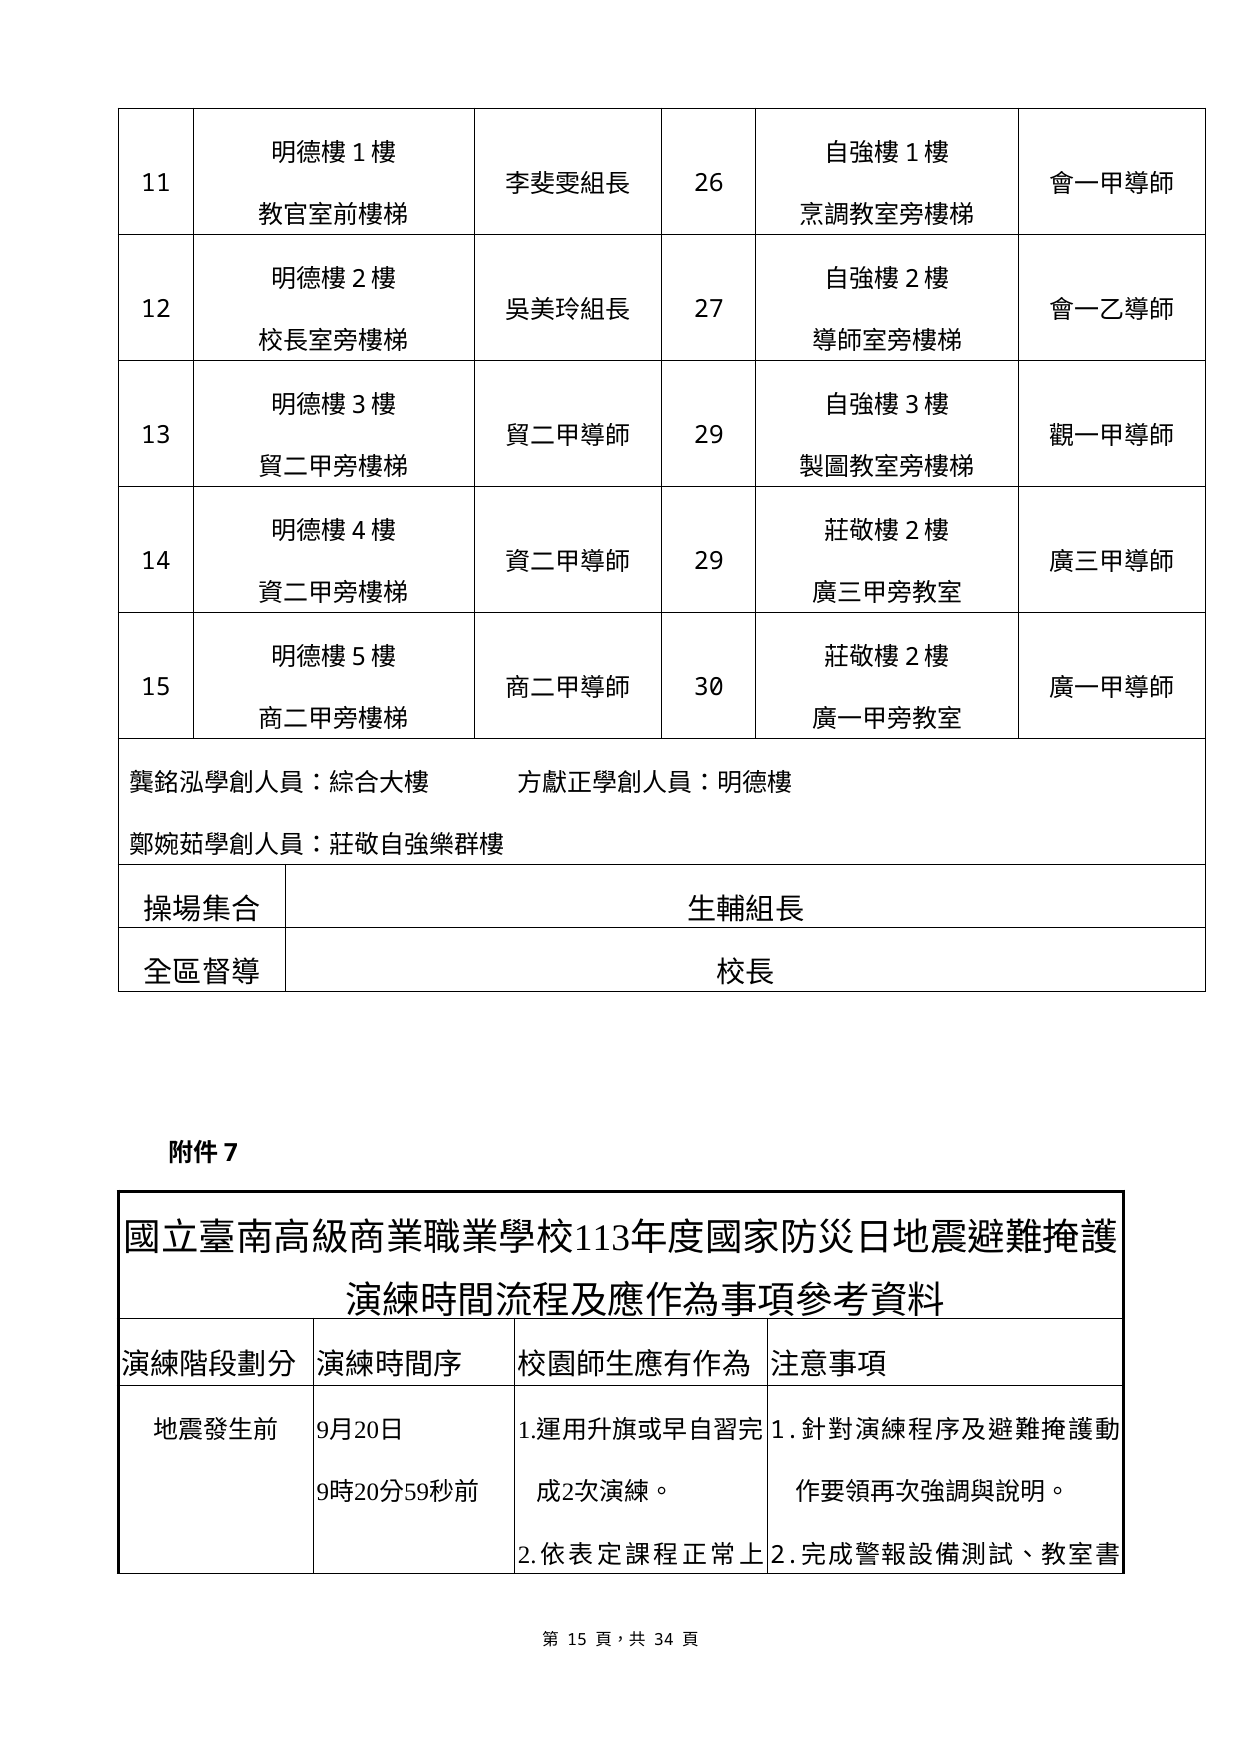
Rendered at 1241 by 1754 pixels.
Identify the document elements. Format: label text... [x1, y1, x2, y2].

table_cell 校長 [286, 928, 1205, 991]
text 附件7 [118, 1109, 1122, 1171]
table_cell 12 [119, 235, 193, 359]
table_cell 9月20日 9時20分59秒前 [314, 1386, 514, 1573]
table_cell 14 [119, 487, 193, 612]
table_cell 地震發生前 [120, 1386, 313, 1573]
table_cell 廣三甲導師 [1019, 487, 1205, 612]
table_cell 自強樓3樓 製圖教室旁樓梯 [756, 361, 1018, 486]
table_cell 資二甲導師 [475, 487, 661, 612]
table_cell 商二甲導師 [475, 613, 661, 738]
table_cell 觀一甲導師 [1019, 361, 1205, 486]
table_cell 會一甲導師 [1019, 109, 1205, 233]
table_cell 29 [662, 487, 755, 612]
table_cell 自強樓1樓 烹調教室旁樓梯 [756, 109, 1018, 233]
table_cell 校園師生應有作為 [515, 1319, 767, 1385]
table_cell 27 [662, 235, 755, 359]
table_cell 廣一甲導師 [1019, 613, 1205, 738]
table_cell 操場集合 [119, 865, 285, 927]
table_header 國立臺南高級商業職業學校113年度國家防災日地震避難掩護演練時間流程及應作為事項參考資料 [120, 1193, 1122, 1318]
table_cell 明德樓5樓 商二甲旁樓梯 [194, 613, 474, 738]
table_cell 明德樓4樓 資二甲旁樓梯 [194, 487, 474, 612]
table_cell 26 [662, 109, 755, 233]
table_cell 明德樓1樓 教官室前樓梯 [194, 109, 474, 233]
table_cell 29 [662, 361, 755, 486]
table_cell 明德樓2樓 校長室旁樓梯 [194, 235, 474, 359]
table_cell 全區督導 [119, 928, 285, 991]
table_cell 演練時間序 [314, 1319, 514, 1385]
table_cell 15 [119, 613, 193, 738]
table_cell 生輔組長 [286, 865, 1205, 927]
table_cell 1.針對演練程序及避難掩護動作要領再次強調與說明。 2.完成警報設備測試、教室書 [768, 1386, 1122, 1573]
table_cell 11 [119, 109, 193, 233]
table_cell 1.運用升旗或早自習完成2次演練。 2.依表定課程正常上 [515, 1386, 767, 1573]
table_cell 吳美玲組長 [475, 235, 661, 359]
table_cell 莊敬樓2樓 廣一甲旁教室 [756, 613, 1018, 738]
table_cell 龔銘泓學創人員：綜合大樓 方獻正學創人員：明德樓 鄭婉茹學創人員：莊敬自強樂群樓 [119, 739, 1205, 864]
table_cell 自強樓2樓 導師室旁樓梯 [756, 235, 1018, 359]
table_cell 注意事項 [768, 1319, 1122, 1385]
table_cell 會一乙導師 [1019, 235, 1205, 359]
table_cell 貿二甲導師 [475, 361, 661, 486]
table_cell 明德樓3樓 貿二甲旁樓梯 [194, 361, 474, 486]
table_cell 李斐雯組長 [475, 109, 661, 233]
table_cell 莊敬樓2樓 廣三甲旁教室 [756, 487, 1018, 612]
table_cell 13 [119, 361, 193, 486]
table_cell 演練階段劃分 [120, 1319, 313, 1385]
table_cell 30 [662, 613, 755, 738]
